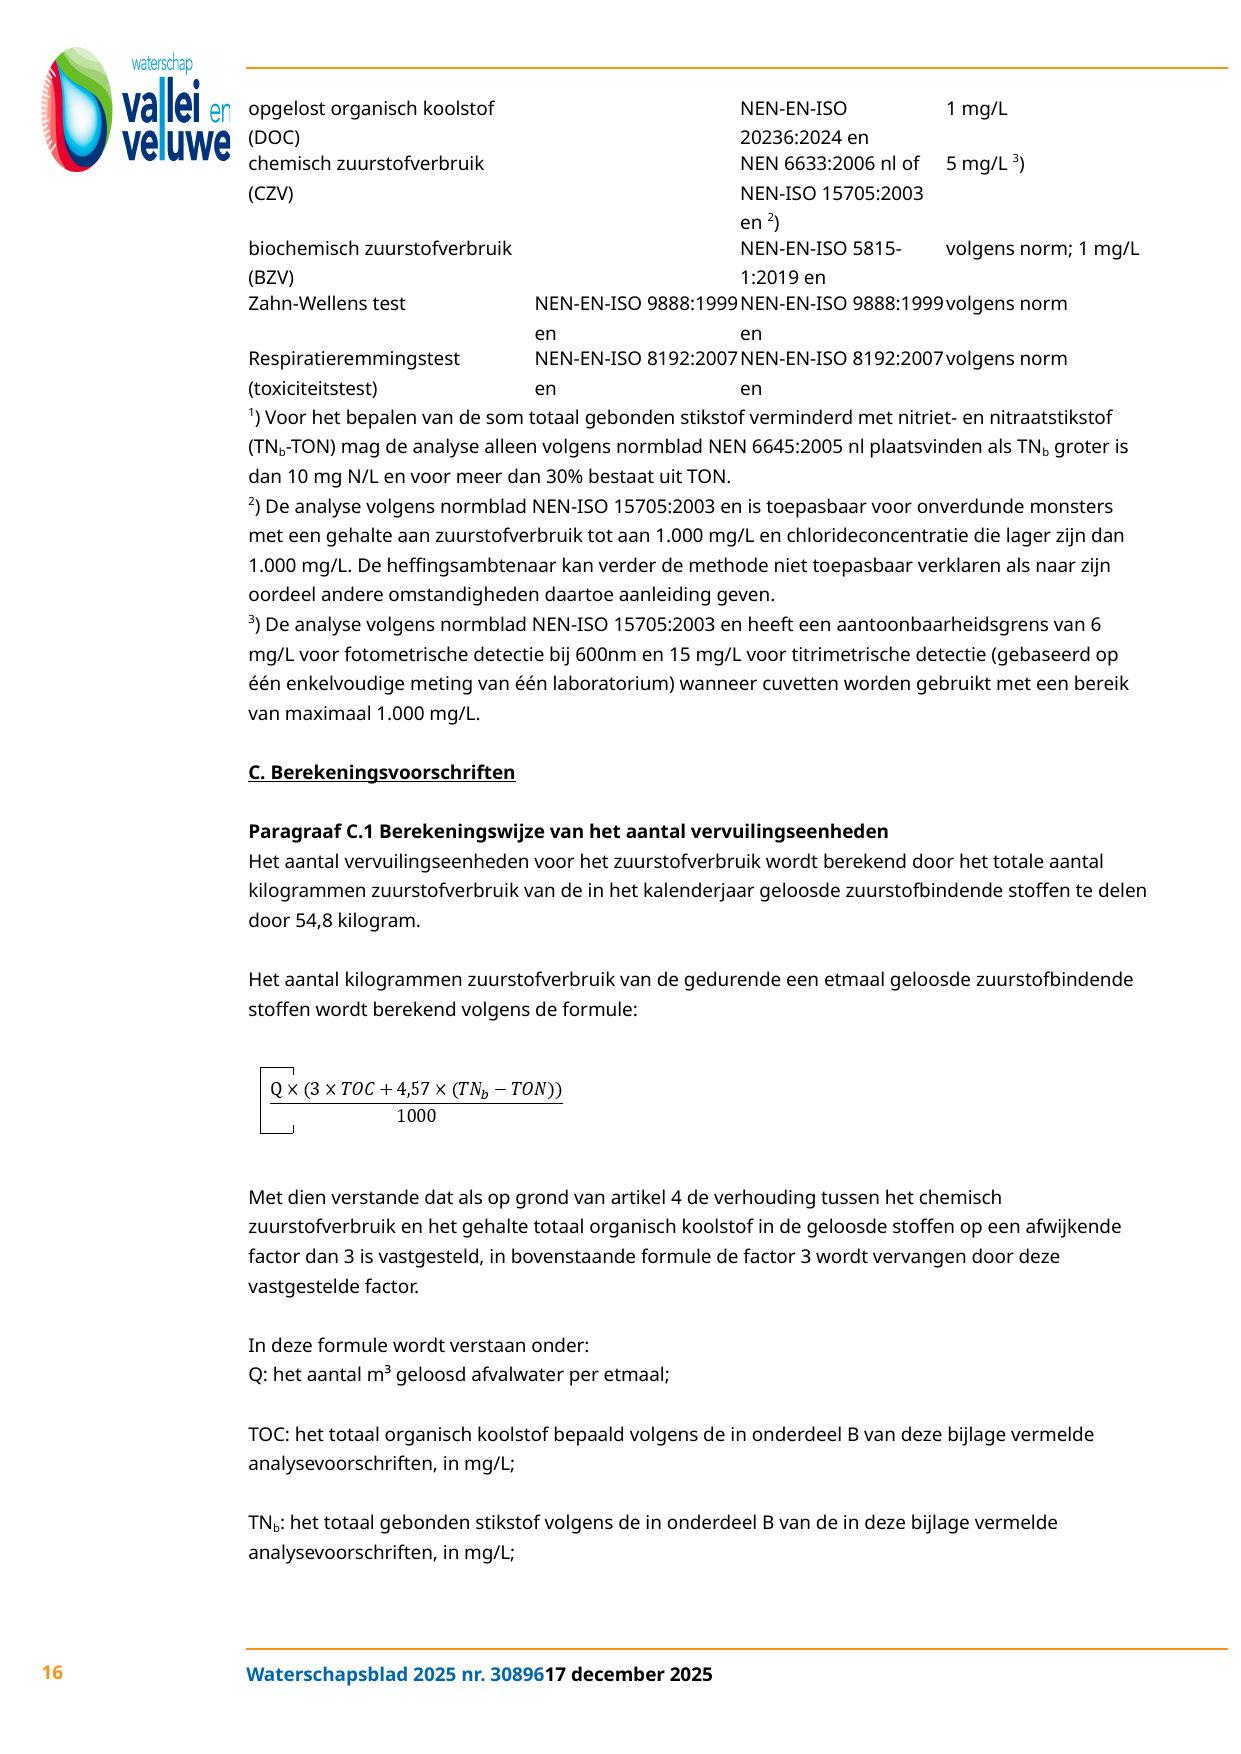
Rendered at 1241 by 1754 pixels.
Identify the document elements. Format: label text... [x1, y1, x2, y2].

table_cell NEN 6633:2006 nl of NEN-ISO 15705:2003 en 2) [740, 150, 946, 235]
text Met dien verstande dat als op grond van artikel 4 de verhouding tussen het chemisch zuurstofverbruik en het gehalte totaal organisch koolstof in de geloosde stoffen op een afwijkende factor dan 3 is vastgesteld, in bovenstaande formule de factor 3 wordt vervangen door deze vastgestelde factor. [248, 1184, 1152, 1299]
table_cell NEN-EN-ISO 8192:2007 en [534, 346, 740, 401]
table_cell volgens norm [946, 290, 1152, 346]
table_cell opgelost organisch koolstof (DOC) [248, 95, 534, 150]
text TOC: het totaal organisch koolstof bepaald volgens de in onderdeel B van deze bijlage vermelde analysevoorschriften, in mg/L; [248, 1421, 1152, 1476]
text Paragraaf C.1 Berekeningswijze van het aantal vervuilingseenheden [248, 818, 1152, 844]
text Q: het aantal m³ geloosd afvalwater per etmaal; [248, 1362, 1152, 1387]
text 2) De analyse volgens normblad NEN-ISO 15705:2003 en is toepasbaar voor onverdunde monsters met een gehalte aan zuurstofverbruik tot aan 1.000 mg/L en chlorideconcentratie die lager zijn dan 1.000 mg/L. De heffingsambtenaar kan verder de methode niet toepasbaar verklaren als naar zijn oordeel andere omstandigheden daartoe aanleiding geven. [248, 493, 1152, 607]
picture [41, 47, 231, 172]
table_cell NEN-EN-ISO 9888:1999 en [534, 290, 740, 346]
text 1) Voor het bepalen van de som totaal gebonden stikstof verminderd met nitriet- en nitraatstikstof (TNb-TON) mag de analyse alleen volgens normblad NEN 6645:2005 nl plaatsvinden als TNb groter is dan 10 mg N/L en voor meer dan 30% bestaat uit TON. [248, 404, 1152, 489]
text Het aantal vervuilingseenheden voor het zuurstofverbruik wordt berekend door het totale aantal kilogrammen zuurstofverbruik van de in het kalenderjaar geloosde zuurstofbindende stoffen te delen door 54,8 kilogram. [248, 848, 1152, 933]
table_cell chemisch zuurstofverbruik (CZV) [248, 150, 534, 235]
table_cell NEN-EN-ISO 8192:2007 en [740, 346, 946, 401]
table_cell biochemisch zuurstofverbruik (BZV) [248, 235, 534, 290]
table_cell NEN-EN-ISO 20236:2024 en [740, 95, 946, 150]
table_cell Respiratieremmingstest (toxiciteitstest) [248, 346, 534, 401]
table_cell NEN-EN-ISO 5815-1:2019 en [740, 235, 946, 290]
text In deze formule wordt verstaan onder: [248, 1332, 1152, 1358]
text 3) De analyse volgens normblad NEN-ISO 15705:2003 en heeft een aantoonbaarheidsgrens van 6 mg/L voor fotometrische detectie bij 600nm en 15 mg/L voor titrimetrische detectie (gebaseerd op één enkelvoudige meting van één laboratorium) wanneer cuvetten worden gebruikt met een bereik van maximaal 1.000 mg/L. [248, 611, 1152, 726]
table_cell Zahn-Wellens test [248, 290, 534, 346]
table_cell [534, 95, 740, 150]
table_cell 1 mg/L [946, 95, 1152, 150]
text Het aantal kilogrammen zuurstofverbruik van de gedurende een etmaal geloosde zuurstofbindende stoffen wordt berekend volgens de formule: [248, 966, 1152, 1022]
picture [268, 1075, 565, 1125]
table_cell [534, 150, 740, 235]
table_cell NEN-EN-ISO 9888:1999 en [740, 290, 946, 346]
text TNb: het totaal gebonden stikstof volgens de in onderdeel B van de in deze bijlage vermelde analysevoorschriften, in mg/L; [248, 1509, 1152, 1565]
table_cell [534, 235, 740, 290]
table_cell volgens norm [946, 346, 1152, 401]
text C. Berekeningsvoorschriften [248, 759, 1152, 785]
table_cell 5 mg/L 3) [946, 150, 1152, 235]
table_cell volgens norm; 1 mg/L [946, 235, 1152, 290]
